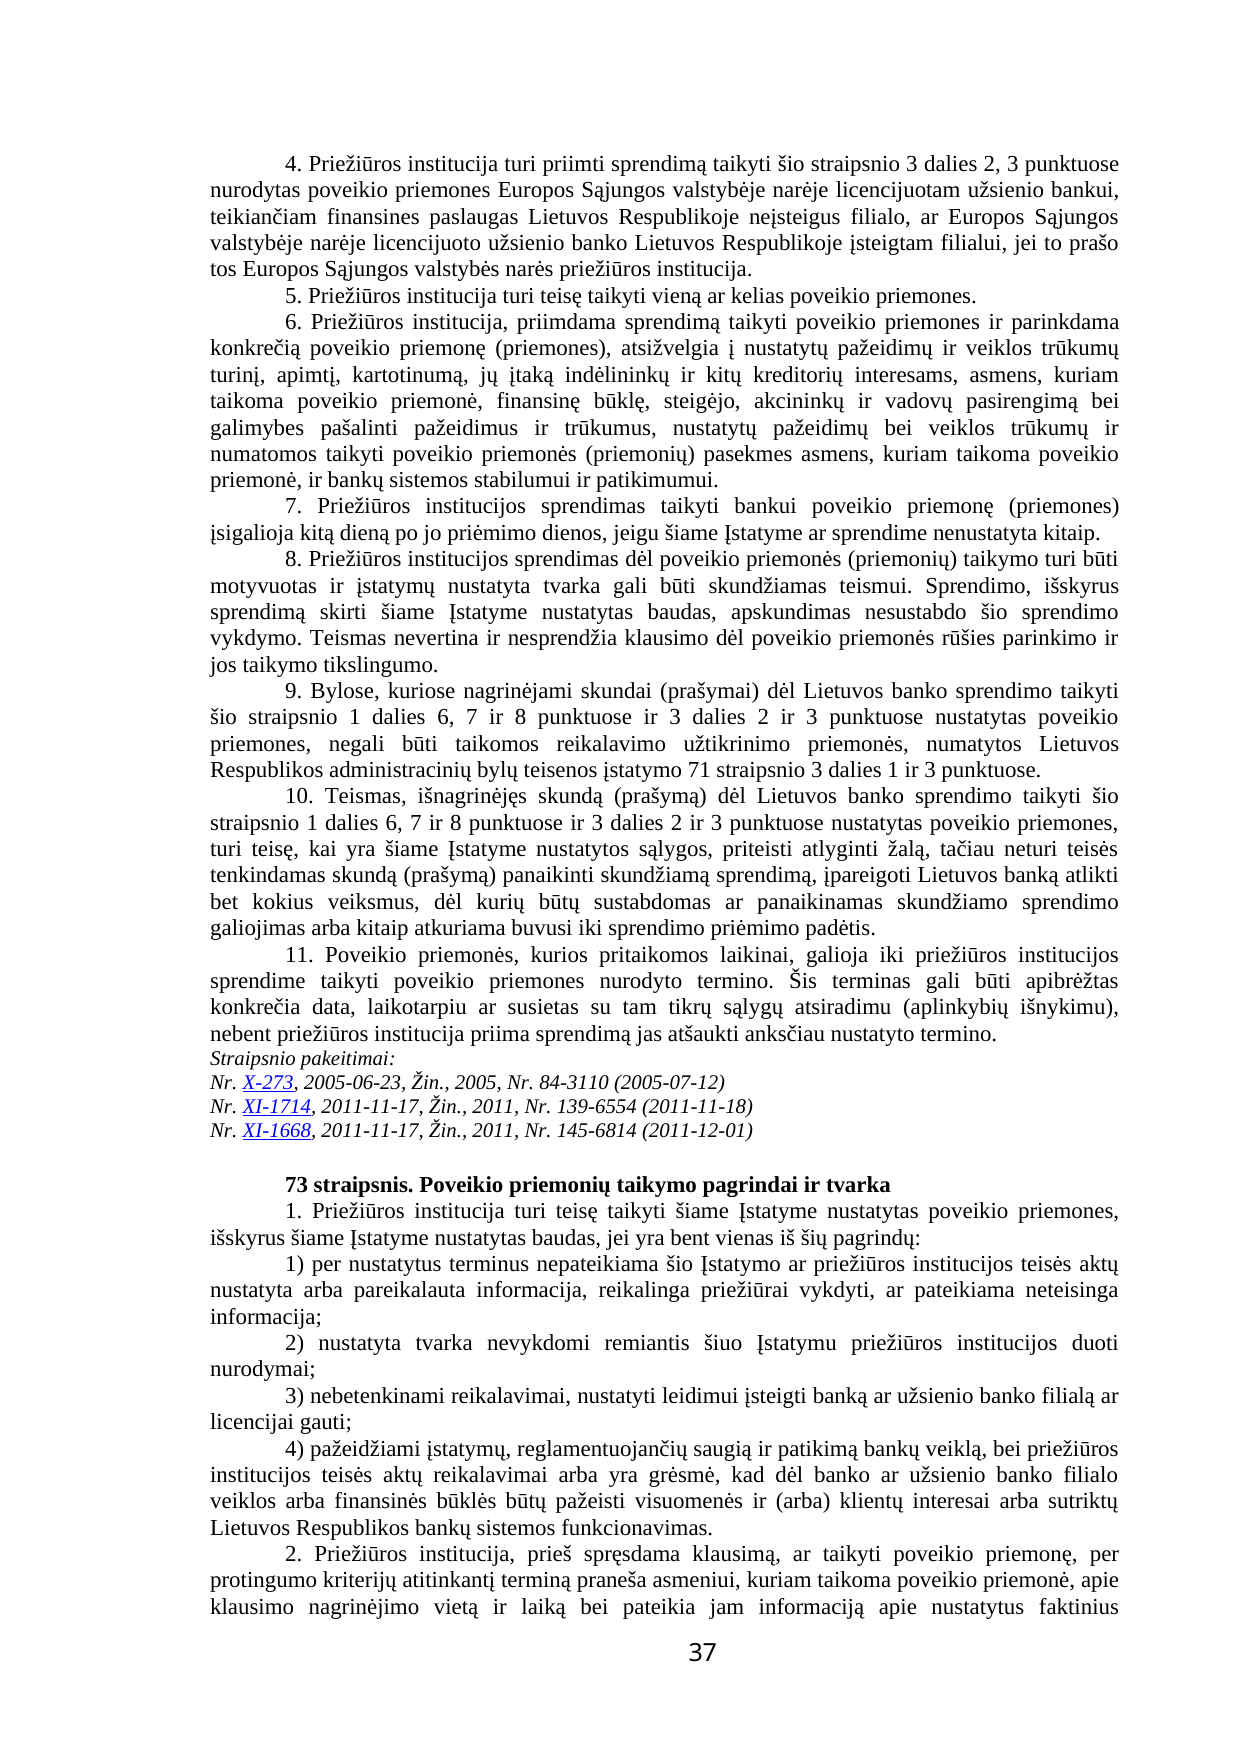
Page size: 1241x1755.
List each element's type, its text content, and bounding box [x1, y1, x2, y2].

text 6. Priežiūros institucija, priimdama sprendimą taikyti poveikio priemones ir parinkdama konkrečią poveikio priemonę (priemones), atsižvelgia į nustatytų pažeidimų ir veiklos trūkumų turinį, apimtį, kartotinumą, jų įtaką indėlininkų ir kitų kreditorių interesams, asmens, kuriam taikoma poveikio priemonė, finansinę būklę, steigėjo, akcininkų ir vadovų pasirengimą bei galimybes pašalinti pažeidimus ir trūkumus, nustatytų pažeidimų bei veiklos trūkumų ir numatomos taikyti poveikio priemonės (priemonių) pasekmes asmens, kuriam taikoma poveikio priemonė, ir bankų sistemos stabilumui ir patikimumui. [210, 308, 1120, 493]
text 11. Poveikio priemonės, kurios pritaikomos laikinai, galioja iki priežiūros institucijos sprendime taikyti poveikio priemones nurodyto termino. Šis terminas gali būti apibrėžtas konkrečia data, laikotarpiu ar susietas su tam tikrų sąlygų atsiradimu (aplinkybių išnykimu), nebent priežiūros institucija priima sprendimą jas atšaukti anksčiau nustatyto termino. [210, 941, 1120, 1046]
text 73 straipsnis. Poveikio priemonių taikymo pagrindai ir tvarka [210, 1171, 1120, 1197]
text Nr. XI-1714, 2011-11-17, Žin., 2011, Nr. 139-6554 (2011-11-18) [210, 1094, 1120, 1118]
text 7. Priežiūros institucijos sprendimas taikyti bankui poveikio priemonę (priemones) įsigalioja kitą dieną po jo priėmimo dienos, jeigu šiame Įstatyme ar sprendime nenustatyta kitaip. [210, 493, 1120, 545]
text 5. Priežiūros institucija turi teisę taikyti vieną ar kelias poveikio priemones. [210, 282, 1120, 308]
text Nr. X-273, 2005-06-23, Žin., 2005, Nr. 84-3110 (2005-07-12) [210, 1070, 1120, 1094]
text 8. Priežiūros institucijos sprendimas dėl poveikio priemonės (priemonių) taikymo turi būti motyvuotas ir įstatymų nustatyta tvarka gali būti skundžiamas teismui. Sprendimo, išskyrus sprendimą skirti šiame Įstatyme nustatytas baudas, apskundimas nesustabdo šio sprendimo vykdymo. Teismas nevertina ir nesprendžia klausimo dėl poveikio priemonės rūšies parinkimo ir jos taikymo tikslingumo. [210, 545, 1120, 677]
text 4. Priežiūros institucija turi priimti sprendimą taikyti šio straipsnio 3 dalies 2, 3 punktuose nurodytas poveikio priemones Europos Sąjungos valstybėje narėje licencijuotam užsienio bankui, teikiančiam finansines paslaugas Lietuvos Respublikoje neįsteigus filialo, ar Europos Sąjungos valstybėje narėje licencijuoto užsienio banko Lietuvos Respublikoje įsteigtam filialui, jei to prašo tos Europos Sąjungos valstybės narės priežiūros institucija. [210, 150, 1120, 282]
text 9. Bylose, kuriose nagrinėjami skundai (prašymai) dėl Lietuvos banko sprendimo taikyti šio straipsnio 1 dalies 6, 7 ir 8 punktuose ir 3 dalies 2 ir 3 punktuose nustatytas poveikio priemones, negali būti taikomos reikalavimo užtikrinimo priemonės, numatytos Lietuvos Respublikos administracinių bylų teisenos įstatymo 71 straipsnio 3 dalies 1 ir 3 punktuose. [210, 677, 1120, 782]
text Nr. XI-1668, 2011-11-17, Žin., 2011, Nr. 145-6814 (2011-12-01) [210, 1118, 1120, 1142]
text 2. Priežiūros institucija, prieš spręsdama klausimą, ar taikyti poveikio priemonę, per protingumo kriterijų atitinkantį terminą praneša asmeniui, kuriam taikoma poveikio priemonė, apie klausimo nagrinėjimo vietą ir laiką bei pateikia jam informaciją apie nustatytus faktinius [210, 1540, 1120, 1619]
text 2) nustatyta tvarka nevykdomi remiantis šiuo Įstatymu priežiūros institucijos duoti nurodymai; [210, 1329, 1120, 1382]
text 3) nebetenkinami reikalavimai, nustatyti leidimui įsteigti banką ar užsienio banko filialą ar licencijai gauti; [210, 1382, 1120, 1434]
text 10. Teismas, išnagrinėjęs skundą (prašymą) dėl Lietuvos banko sprendimo taikyti šio straipsnio 1 dalies 6, 7 ir 8 punktuose ir 3 dalies 2 ir 3 punktuose nustatytas poveikio priemones, turi teisę, kai yra šiame Įstatyme nustatytos sąlygos, priteisti atlyginti žalą, tačiau neturi teisės tenkindamas skundą (prašymą) panaikinti skundžiamą sprendimą, įpareigoti Lietuvos banką atlikti bet kokius veiksmus, dėl kurių būtų sustabdomas ar panaikinamas skundžiamo sprendimo galiojimas arba kitaip atkuriama buvusi iki sprendimo priėmimo padėtis. [210, 782, 1120, 941]
text 1. Priežiūros institucija turi teisę taikyti šiame Įstatyme nustatytas poveikio priemones, išskyrus šiame Įstatyme nustatytas baudas, jei yra bent vienas iš šių pagrindų: [210, 1197, 1120, 1250]
text Straipsnio pakeitimai: [210, 1046, 1120, 1070]
text 1) per nustatytus terminus nepateikiama šio Įstatymo ar priežiūros institucijos teisės aktų nustatyta arba pareikalauta informacija, reikalinga priežiūrai vykdyti, ar pateikiama neteisinga informacija; [210, 1250, 1120, 1329]
text 4) pažeidžiami įstatymų, reglamentuojančių saugią ir patikimą bankų veiklą, bei priežiūros institucijos teisės aktų reikalavimai arba yra grėsmė, kad dėl banko ar užsienio banko filialo veiklos arba finansinės būklės būtų pažeisti visuomenės ir (arba) klientų interesai arba sutriktų Lietuvos Respublikos bankų sistemos funkcionavimas. [210, 1434, 1120, 1540]
